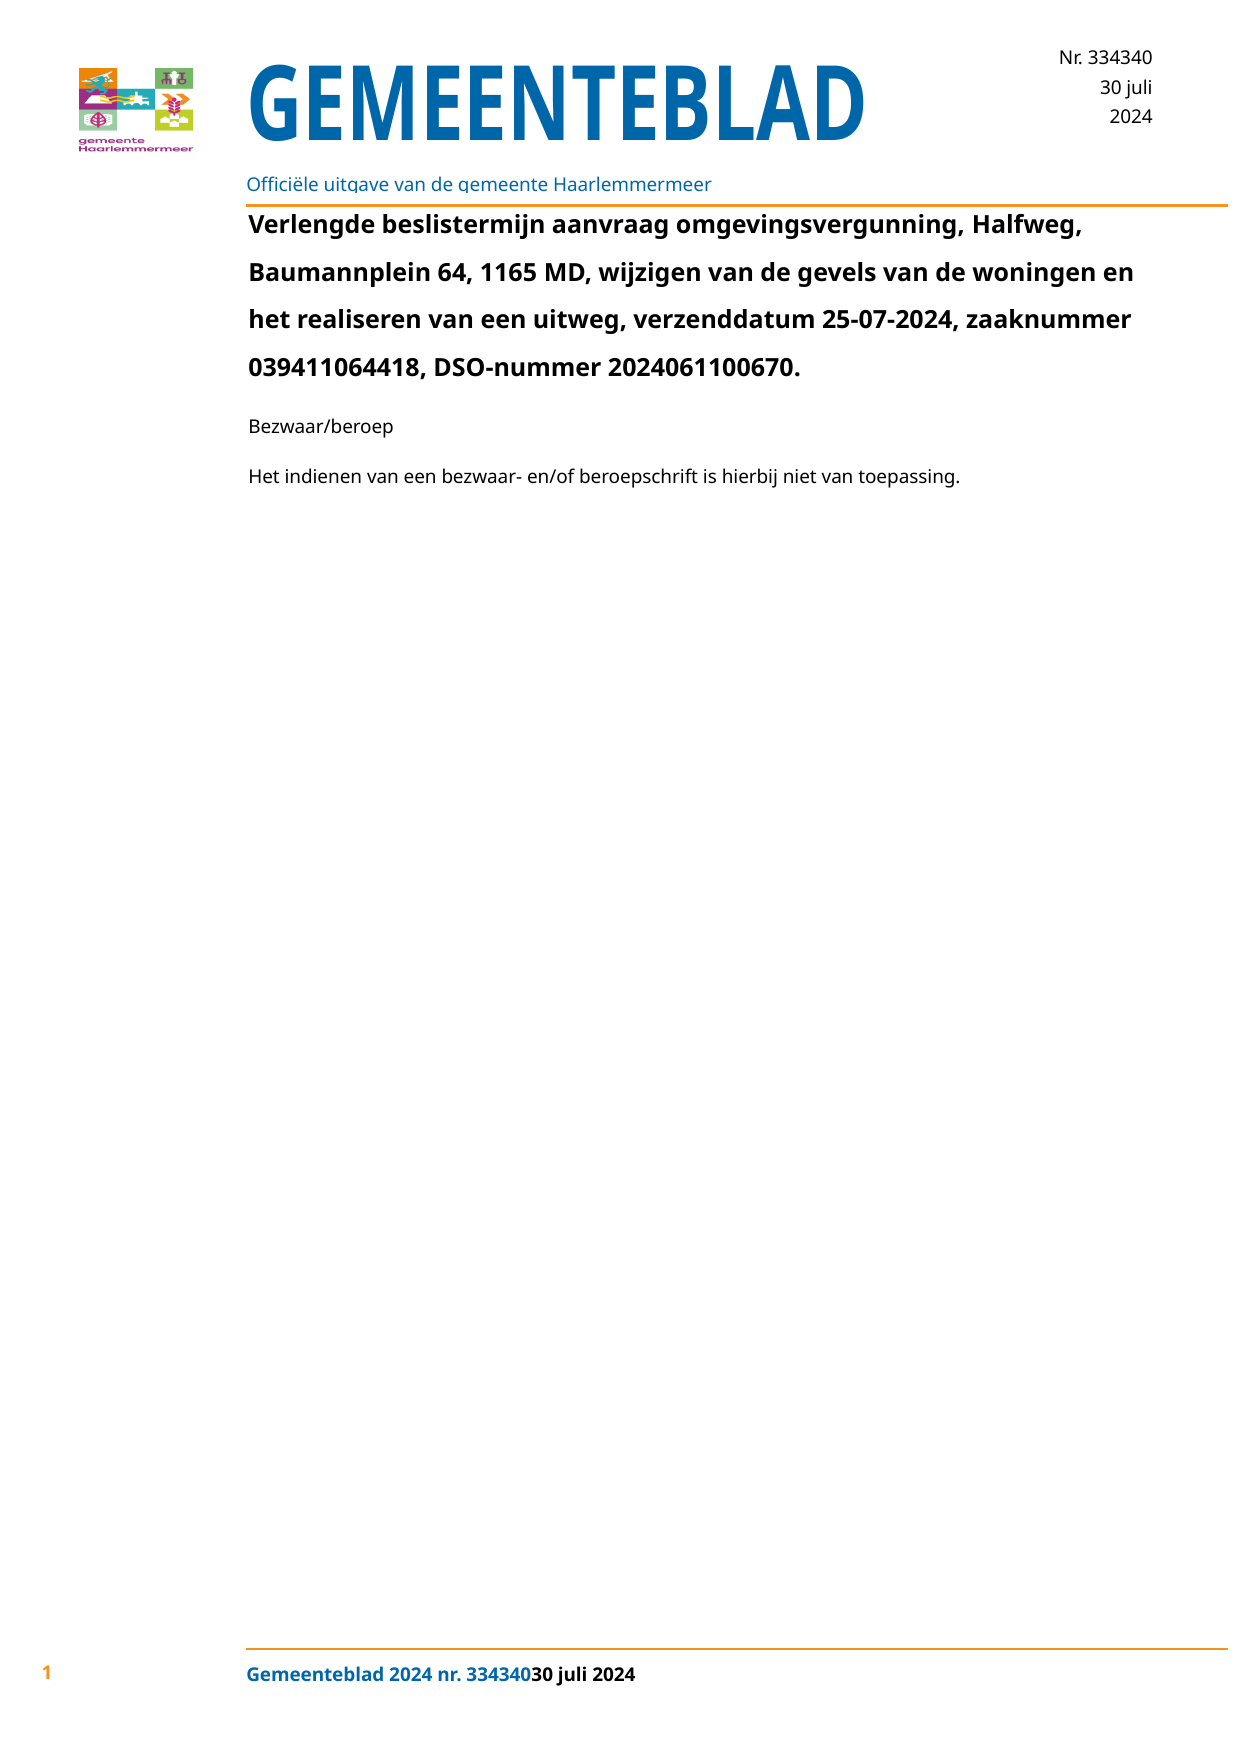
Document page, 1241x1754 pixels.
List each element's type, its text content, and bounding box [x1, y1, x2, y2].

picture [41, 47, 231, 172]
text Bezwaar/beroep [248, 413, 1152, 439]
text Verlengde beslistermijn aanvraag omgevingsvergunning, Halfweg, Baumannplein 64, 1165 MD, wijzigen van de gevels van de woningen en het realiseren van een uitweg, verzenddatum 25-07-2024, zaaknummer 039411064418, DSO-nummer 2024061100670. [248, 207, 1152, 384]
text Het indienen van een bezwaar- en/of beroepschrift is hierbij niet van toepassing. [248, 463, 1152, 489]
